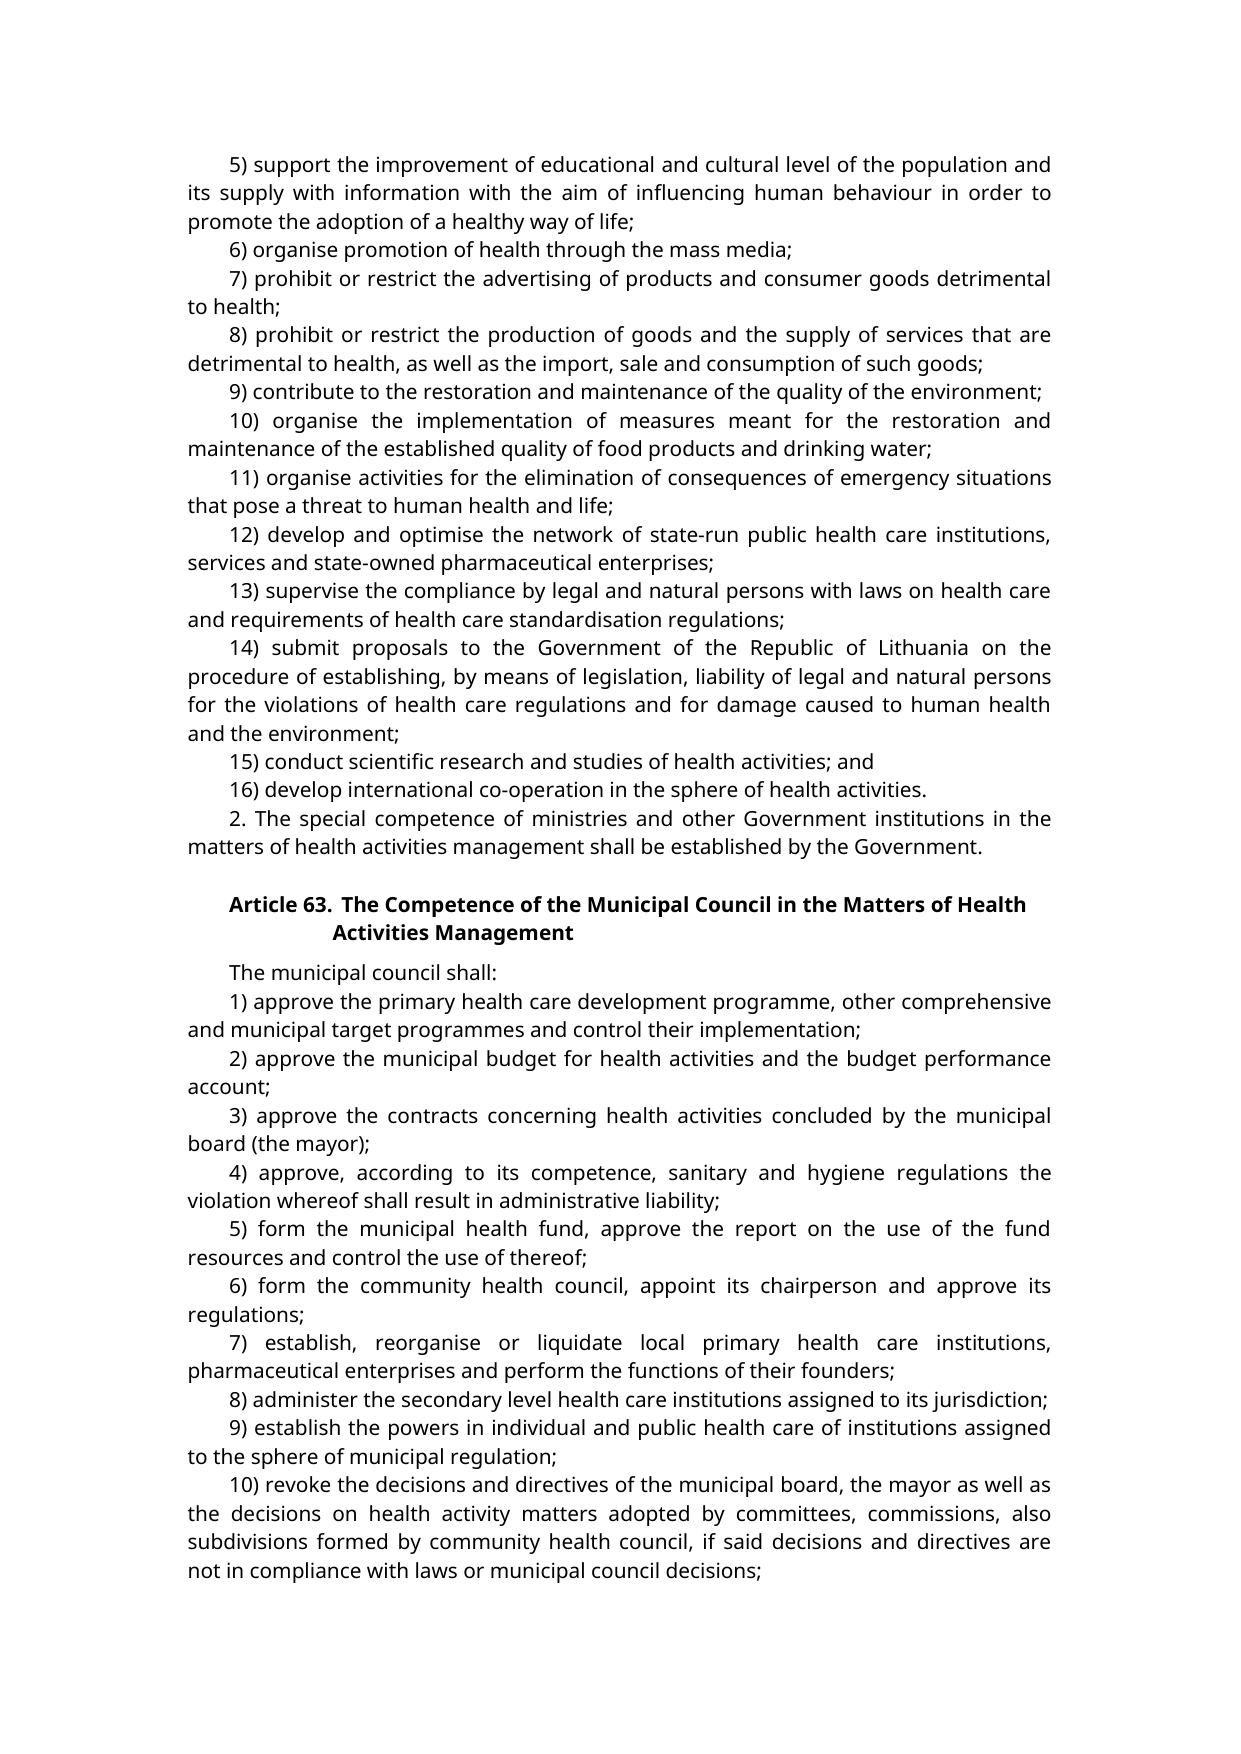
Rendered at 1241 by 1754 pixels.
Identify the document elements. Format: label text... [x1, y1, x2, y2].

text 13) supervise the compliance by legal and natural persons with laws on health care and requirements of health care standardisation regulations; [187, 577, 1053, 633]
text 1) approve the primary health care development programme, other comprehensive and municipal target programmes and control their implementation; [187, 987, 1053, 1044]
text 10) revoke the decisions and directives of the municipal board, the mayor as well as the decisions on health activity matters adopted by committees, commissions, also subdivisions formed by community health council, if said decisions and directives are not in compliance with laws or municipal council decisions; [187, 1470, 1053, 1584]
text 6) organise promotion of health through the mass media; [187, 235, 1053, 264]
text 7) prohibit or restrict the advertising of products and consumer goods detrimental to health; [187, 264, 1053, 321]
text 16) develop international co-operation in the sphere of health activities. [187, 776, 1053, 804]
text The municipal council shall: [187, 958, 1053, 987]
text 10) organise the implementation of measures meant for the restoration and maintenance of the established quality of food products and drinking water; [187, 406, 1053, 463]
text 15) conduct scientific research and studies of health activities; and [187, 747, 1053, 776]
text 9) contribute to the restoration and maintenance of the quality of the environment; [187, 377, 1053, 406]
text 4) approve, according to its competence, sanitary and hygiene regulations the violation whereof shall result in administrative liability; [187, 1158, 1053, 1214]
text 14) submit proposals to the Government of the Republic of Lithuania on the procedure of establishing, by means of legislation, liability of legal and natural persons for the violations of health care regulations and for damage caused to human health and the environment; [187, 633, 1053, 747]
text 12) develop and optimise the network of state-run public health care institutions, services and state-owned pharmaceutical enterprises; [187, 520, 1053, 577]
text 7) establish, reorganise or liquidate local primary health care institutions, pharmaceutical enterprises and perform the functions of their founders; [187, 1328, 1053, 1385]
text 11) organise activities for the elimination of consequences of emergency situations that pose a threat to human health and life; [187, 463, 1053, 520]
text 8) prohibit or restrict the production of goods and the supply of services that are detrimental to health, as well as the import, sale and consumption of such goods; [187, 321, 1053, 377]
text 9) establish the powers in individual and public health care of institutions assigned to the sphere of municipal regulation; [187, 1413, 1053, 1470]
text 2) approve the municipal budget for health activities and the budget performance account; [187, 1044, 1053, 1101]
text 5) support the improvement of educational and cultural level of the population and its supply with information with the aim of influencing human behaviour in order to promote the adoption of a healthy way of life; [187, 150, 1053, 235]
text 2. The special competence of ministries and other Government institutions in the matters of health activities management shall be established by the Government. [187, 804, 1053, 861]
text Article 63. The Competence of the Municipal Council in the Matters of Health Activities Management [187, 890, 1053, 947]
text 3) approve the contracts concerning health activities concluded by the municipal board (the mayor); [187, 1101, 1053, 1158]
text 6) form the community health council, appoint its chairperson and approve its regulations; [187, 1271, 1053, 1328]
text 8) administer the secondary level health care institutions assigned to its jurisdiction; [187, 1385, 1053, 1413]
text 5) form the municipal health fund, approve the report on the use of the fund resources and control the use of thereof; [187, 1214, 1053, 1271]
